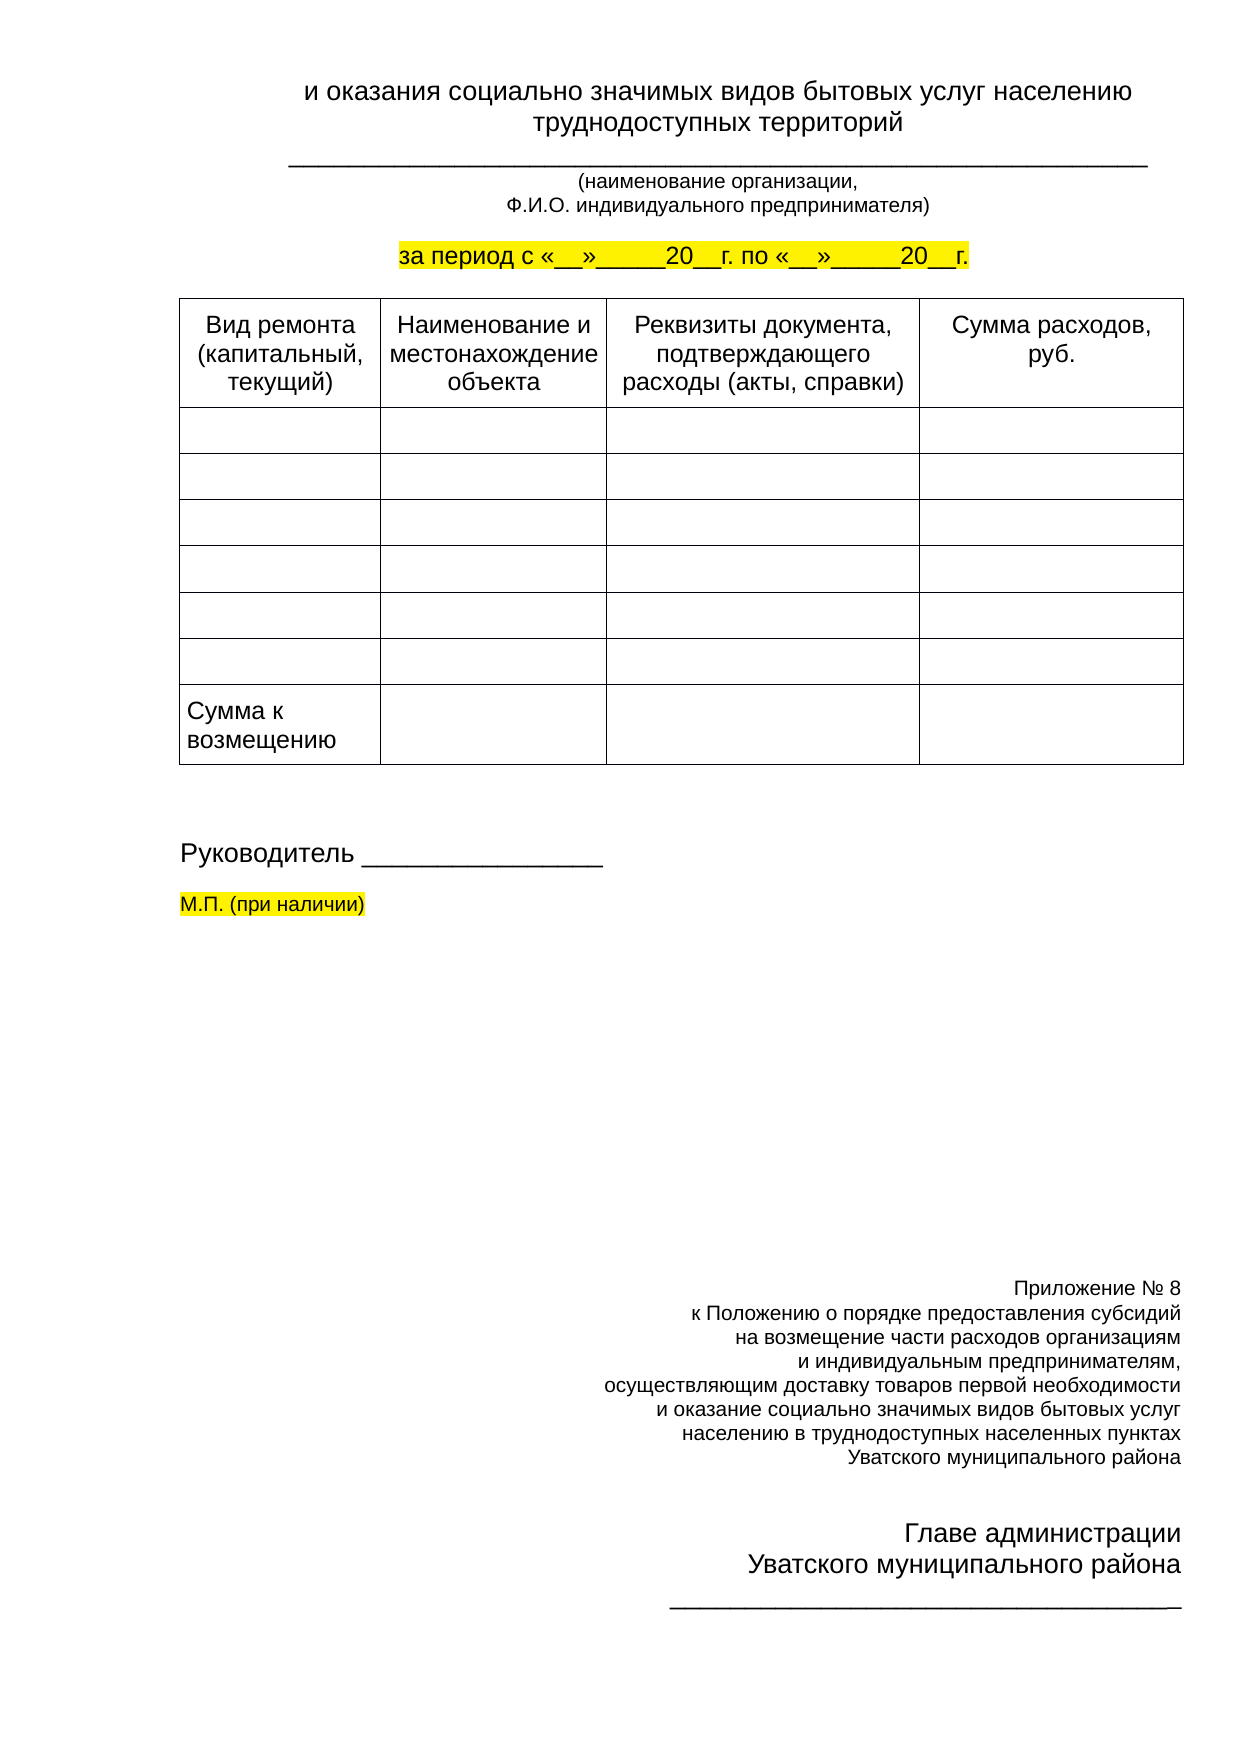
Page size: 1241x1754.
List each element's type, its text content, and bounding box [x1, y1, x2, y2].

table_header Наименование и местонахождение объекта [381, 299, 606, 407]
text на возмещение части расходов организациям [180, 1325, 1181, 1349]
table_cell [607, 546, 919, 592]
table_cell [381, 454, 606, 499]
text населению в труднодоступных населенных пунктах [180, 1421, 1181, 1445]
table_cell [607, 500, 919, 545]
table_cell [920, 546, 1183, 592]
table_cell [381, 639, 606, 684]
table_cell [607, 593, 919, 638]
table_cell [180, 408, 380, 453]
text и оказания социально значимых видов бытовых услуг населению [180, 75, 1181, 106]
table_cell [920, 454, 1183, 499]
text (наименование организации, [180, 169, 1181, 193]
text и оказание социально значимых видов бытовых услуг [180, 1397, 1181, 1421]
text Приложение № 8 [180, 1275, 1181, 1301]
table_cell [920, 639, 1183, 684]
text Главе администрации [180, 1517, 1181, 1548]
table_cell [920, 685, 1183, 764]
text М.П. (при наличии) [180, 892, 1181, 916]
table_cell [381, 546, 606, 592]
table_cell [607, 639, 919, 684]
text осуществляющим доставку товаров первой необходимости [180, 1373, 1181, 1397]
table_cell [607, 685, 919, 764]
table_cell [180, 593, 380, 638]
table_cell [180, 639, 380, 684]
table_cell [180, 546, 380, 592]
text к Положению о порядке предоставления субсидий [180, 1301, 1181, 1325]
text Уватского муниципального района [180, 1548, 1181, 1579]
table_cell [920, 500, 1183, 545]
table_header Вид ремонта (капитальный, текущий) [180, 299, 380, 407]
text за период с «__»_____20__г. по «__»_____20__г. [180, 241, 1181, 269]
table_cell [607, 408, 919, 453]
table_cell [381, 500, 606, 545]
table_header Сумма расходов, руб. [920, 299, 1183, 407]
table_cell [381, 685, 606, 764]
table_cell [381, 408, 606, 453]
text Руководитель ________________ [180, 837, 1181, 868]
text __________________________________ [180, 1579, 1181, 1610]
text _________________________________________________________ [180, 137, 1181, 169]
table_cell [381, 593, 606, 638]
table_cell Сумма к возмещению [180, 685, 380, 764]
text и индивидуальным предпринимателям, [180, 1349, 1181, 1373]
table_header Реквизиты документа, подтверждающего расходы (акты, справки) [607, 299, 919, 407]
text Уватского муниципального района [180, 1445, 1181, 1469]
table_cell [920, 593, 1183, 638]
table_cell [180, 454, 380, 499]
text труднодоступных территорий [180, 106, 1181, 137]
table_cell [920, 408, 1183, 453]
table_cell [607, 454, 919, 499]
table_cell [180, 500, 380, 545]
text Ф.И.О. индивидуального предпринимателя) [180, 193, 1181, 217]
